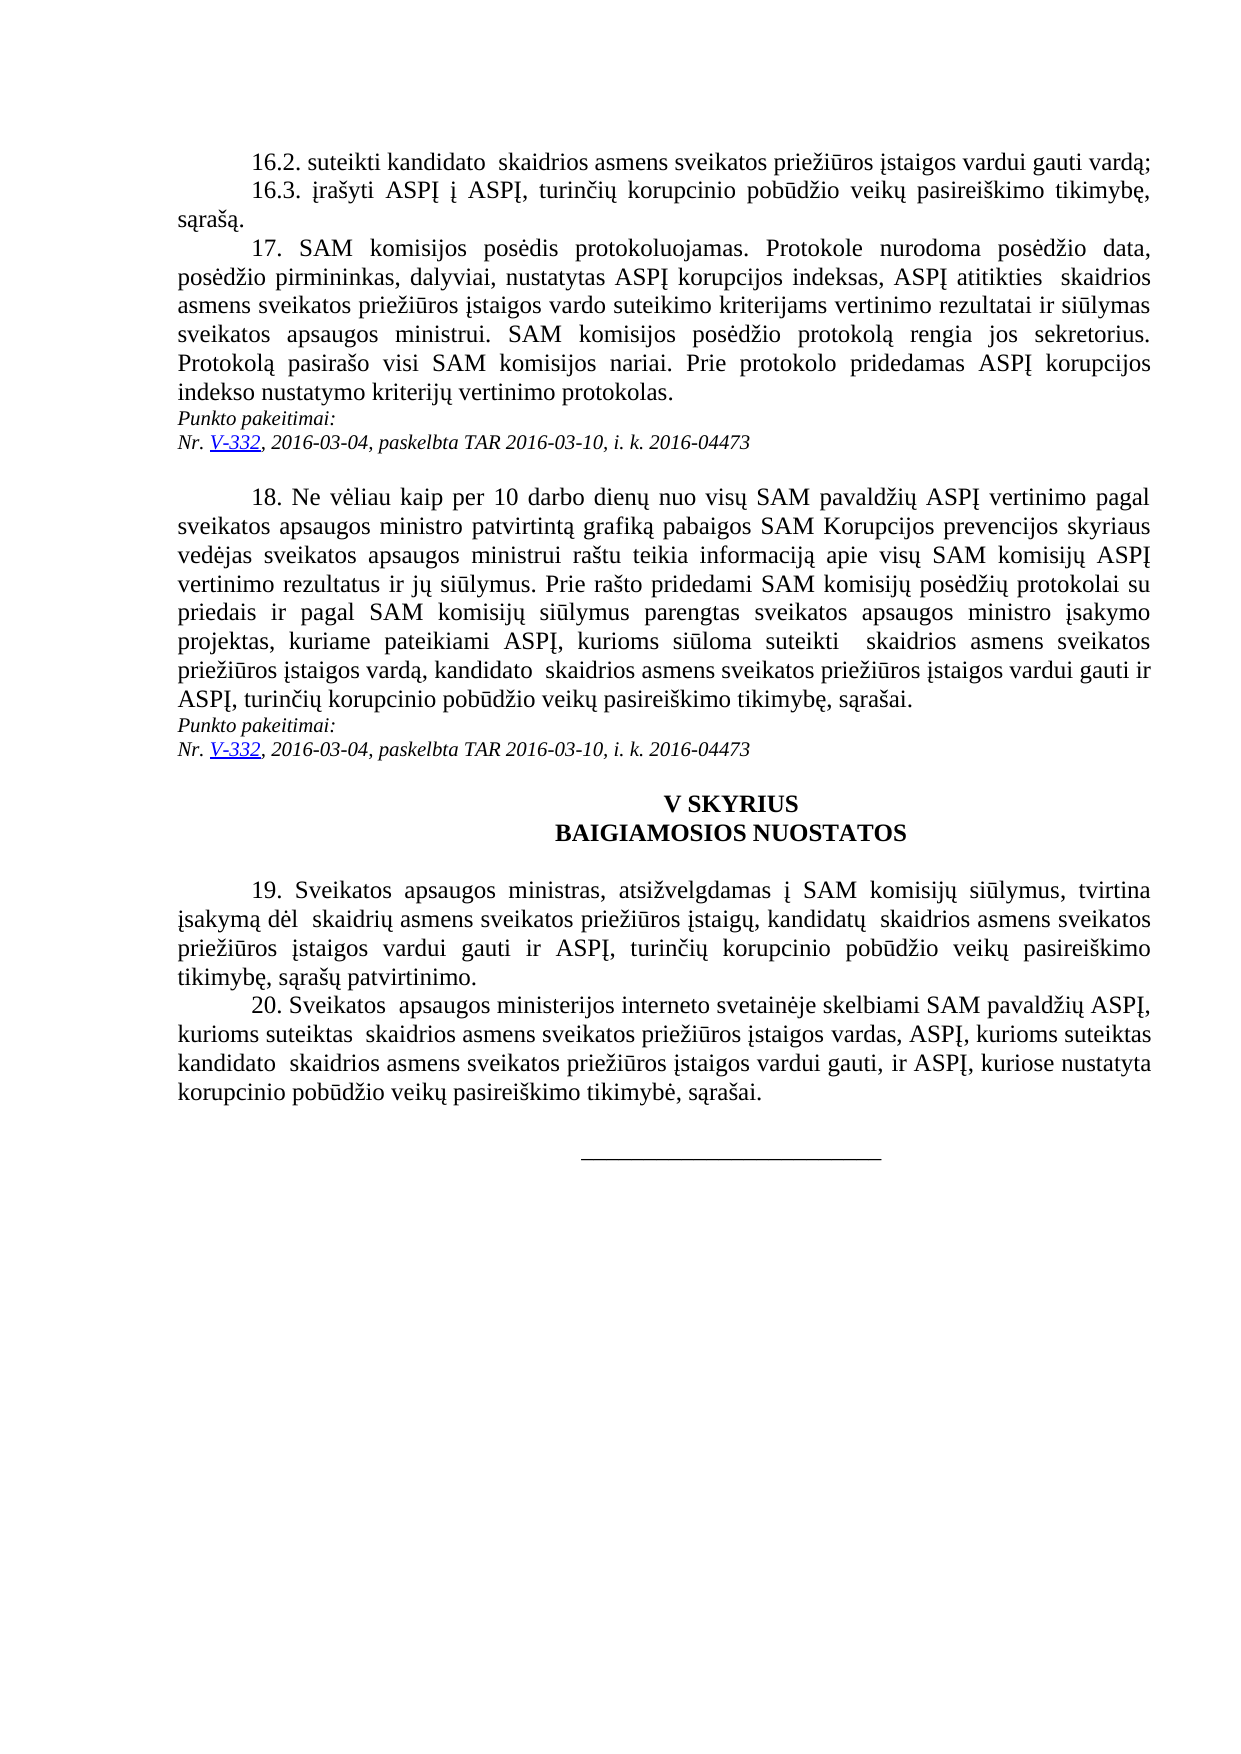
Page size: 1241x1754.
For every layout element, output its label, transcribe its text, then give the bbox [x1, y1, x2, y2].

text 18. Ne vėliau kaip per 10 darbo dienų nuo visų SAM pavaldžių ASPĮ vertinimo pagal sveikatos apsaugos ministro patvirtintą grafiką pabaigos SAM Korupcijos prevencijos skyriaus vedėjas sveikatos apsaugos ministrui raštu teikia informaciją apie visų SAM komisijų ASPĮ vertinimo rezultatus ir jų siūlymus. Prie rašto pridedami SAM komisijų posėdžių protokolai su priedais ir pagal SAM komisijų siūlymus parengtas sveikatos apsaugos ministro įsakymo projektas, kuriame pateikiami ASPĮ, kurioms siūloma suteikti skaidrios asmens sveikatos priežiūros įstaigos vardą, kandidato skaidrios asmens sveikatos priežiūros įstaigos vardui gauti ir ASPĮ, turinčių korupcinio pobūdžio veikų pasireiškimo tikimybę, sąrašai. [177, 482, 1152, 712]
text ________________________ [177, 1134, 1152, 1163]
text Nr. V-332, 2016-03-04, paskelbta TAR 2016-03-10, i. k. 2016-04473 [177, 430, 1152, 454]
text 20. Sveikatos apsaugos ministerijos interneto svetainėje skelbiami SAM pavaldžių ASPĮ, kurioms suteiktas skaidrios asmens sveikatos priežiūros įstaigos vardas, ASPĮ, kurioms suteiktas kandidato skaidrios asmens sveikatos priežiūros įstaigos vardui gauti, ir ASPĮ, kuriose nustatyta korupcinio pobūdžio veikų pasireiškimo tikimybė, sąrašai. [177, 991, 1152, 1106]
text 16.3. įrašyti ASPĮ į ASPĮ, turinčių korupcinio pobūdžio veikų pasireiškimo tikimybę, sąrašą. [177, 176, 1152, 233]
text 16.2. suteikti kandidato skaidrios asmens sveikatos priežiūros įstaigos vardui gauti vardą; [177, 147, 1152, 176]
text 17. SAM komisijos posėdis protokoluojamas. Protokole nurodoma posėdžio data, posėdžio pirmininkas, dalyviai, nustatytas ASPĮ korupcijos indeksas, ASPĮ atitikties skaidrios asmens sveikatos priežiūros įstaigos vardo suteikimo kriterijams vertinimo rezultatai ir siūlymas sveikatos apsaugos ministrui. SAM komisijos posėdžio protokolą rengia jos sekretorius. Protokolą pasirašo visi SAM komisijos nariai. Prie protokolo pridedamas ASPĮ korupcijos indekso nustatymo kriterijų vertinimo protokolas. [177, 233, 1152, 406]
text Nr. V-332, 2016-03-04, paskelbta TAR 2016-03-10, i. k. 2016-04473 [177, 737, 1152, 761]
text Punkto pakeitimai: [177, 712, 1152, 737]
text BAIGIAMOSIOS NUOSTATOS [177, 818, 1152, 847]
text 19. Sveikatos apsaugos ministras, atsižvelgdamas į SAM komisijų siūlymus, tvirtina įsakymą dėl skaidrių asmens sveikatos priežiūros įstaigų, kandidatų skaidrios asmens sveikatos priežiūros įstaigos vardui gauti ir ASPĮ, turinčių korupcinio pobūdžio veikų pasireiškimo tikimybę, sąrašų patvirtinimo. [177, 876, 1152, 991]
text V SKYRIUS [177, 789, 1152, 818]
text Punkto pakeitimai: [177, 406, 1152, 430]
